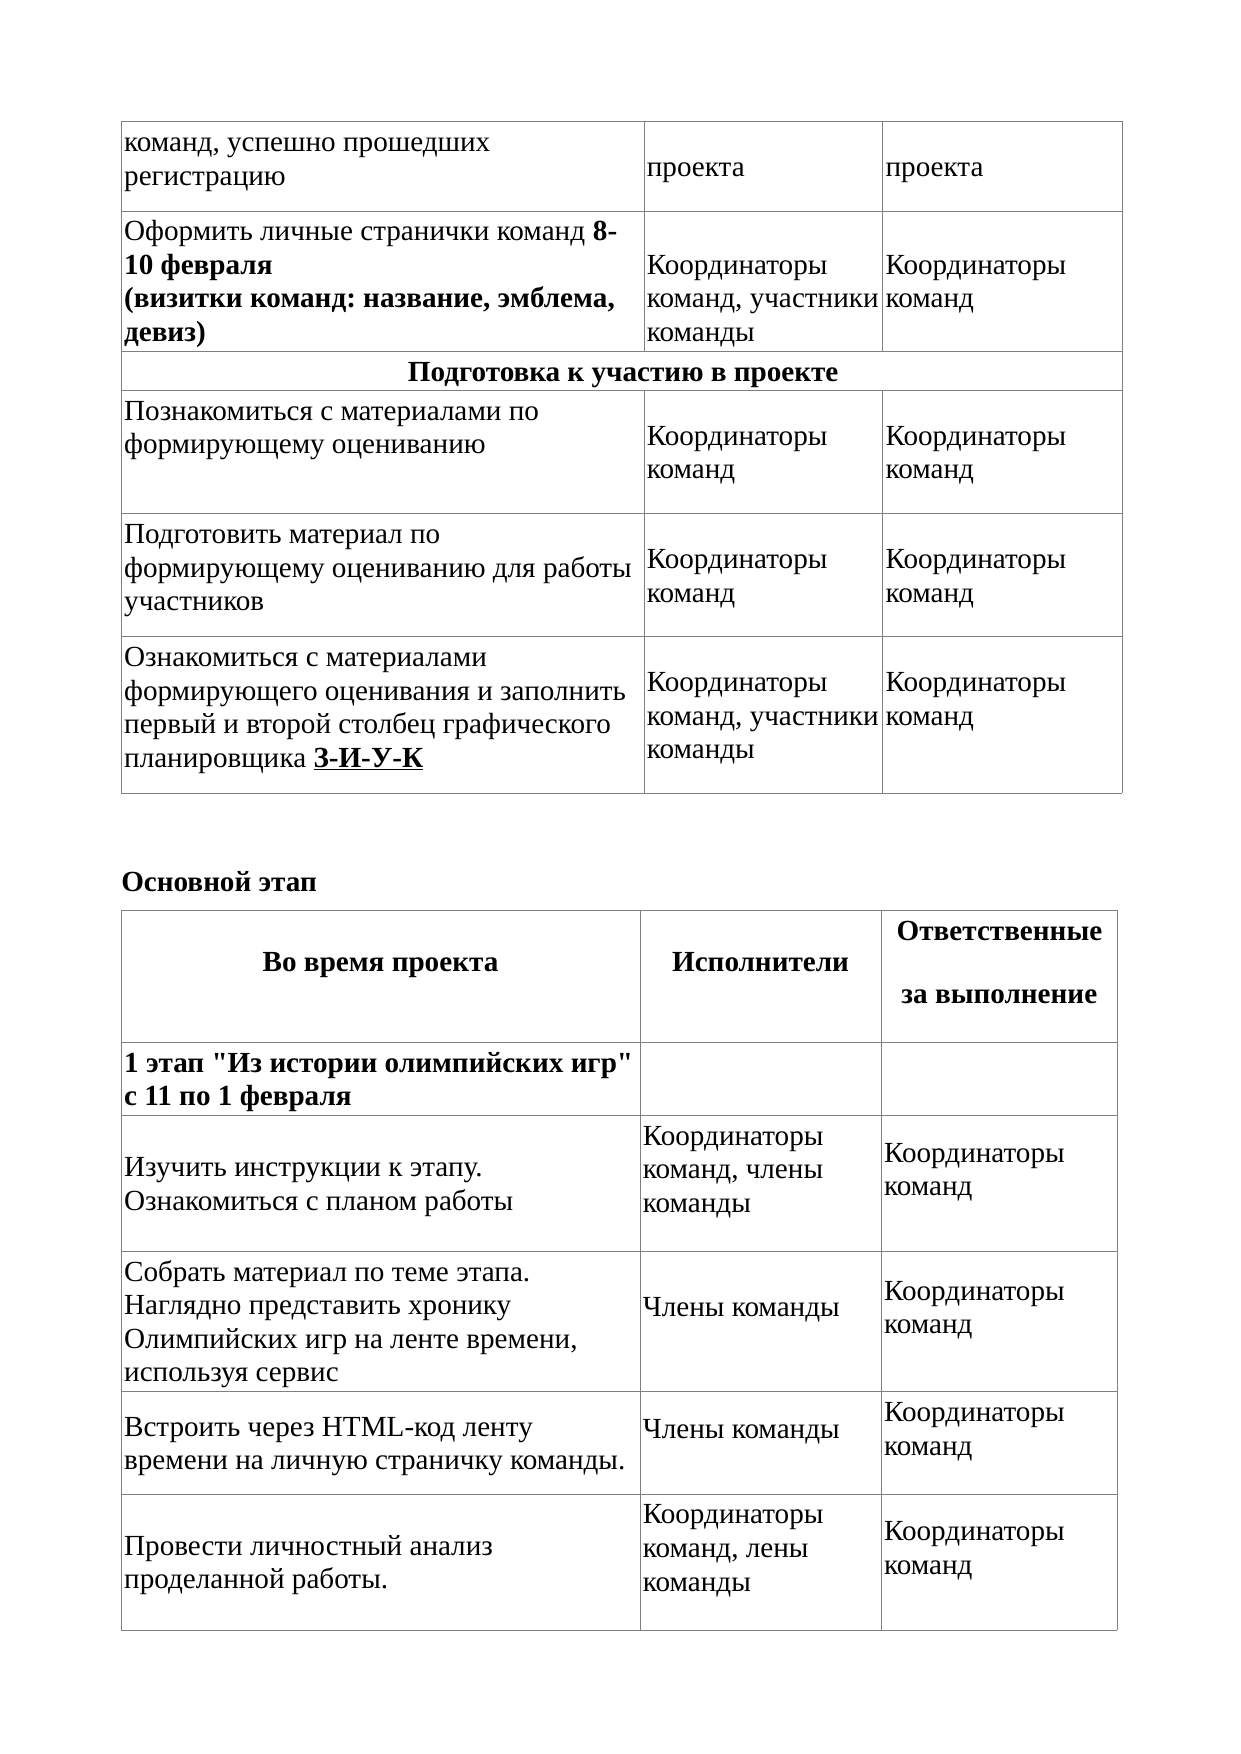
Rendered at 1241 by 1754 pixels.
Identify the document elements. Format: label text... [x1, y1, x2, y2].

table_cell Изучить инструкции к этапу. Ознакомиться с планом работы [122, 1116, 640, 1251]
table_cell Координаторы команд [645, 514, 882, 636]
table_cell Координаторы команд [882, 1252, 1117, 1391]
table_cell Координаторы команд [883, 391, 1122, 513]
table_cell Координаторы команд, участники команды [645, 212, 882, 351]
table_cell Координаторы команд [883, 637, 1122, 793]
table_cell Координаторы команд, лены команды [641, 1495, 881, 1629]
table_cell Подготовка к участию в проекте [122, 352, 1122, 390]
table_cell команд, успешно прошедших регистрацию [122, 122, 644, 211]
table_cell Координаторы команд [883, 514, 1122, 636]
table_cell Координаторы команд, участники команды [645, 637, 882, 793]
table_cell 1 этап "Из истории олимпийских игр" с 11 по 1 февраля [122, 1043, 640, 1115]
table_cell Провести личностный анализ проделанной работы. [122, 1495, 640, 1629]
table_cell Познакомиться с материалами по формирующему оцениванию [122, 391, 644, 513]
table_cell проекта [883, 122, 1122, 211]
table_cell Координаторы команд [645, 391, 882, 513]
table_header Исполнители [641, 911, 881, 1042]
table_cell Координаторы команд [882, 1495, 1117, 1629]
table_header Во время проекта [122, 911, 640, 1042]
table_cell [882, 1043, 1117, 1115]
table_cell проекта [645, 122, 882, 211]
table_cell Ознакомиться с материалами формирующего оценивания и заполнить первый и второй столбец графического планировщика З-И-У-К [122, 637, 644, 793]
table_cell Координаторы команд [882, 1116, 1117, 1251]
table_cell Оформить личные странички команд 8-10 февраля (визитки команд: название, эмблема, девиз) [122, 212, 644, 351]
table_cell Координаторы команд, члены команды [641, 1116, 881, 1251]
table_header Ответственные за выполнение [882, 911, 1117, 1042]
table_cell [641, 1043, 881, 1115]
table_cell Члены команды [641, 1252, 881, 1391]
table_cell Координаторы команд [882, 1392, 1117, 1493]
table_header Основной этап [118, 118, 1122, 1633]
table_cell Собрать материал по теме этапа. Наглядно представить хронику Олимпийских игр на ленте времени, используя сервис [122, 1252, 640, 1391]
table_cell Подготовить материал по формирующему оцениванию для работы участников [122, 514, 644, 636]
table_cell Координаторы команд [883, 212, 1122, 351]
table_cell Члены команды [641, 1392, 881, 1493]
table_cell Встроить через HTML-код ленту времени на личную страничку команды. [122, 1392, 640, 1493]
